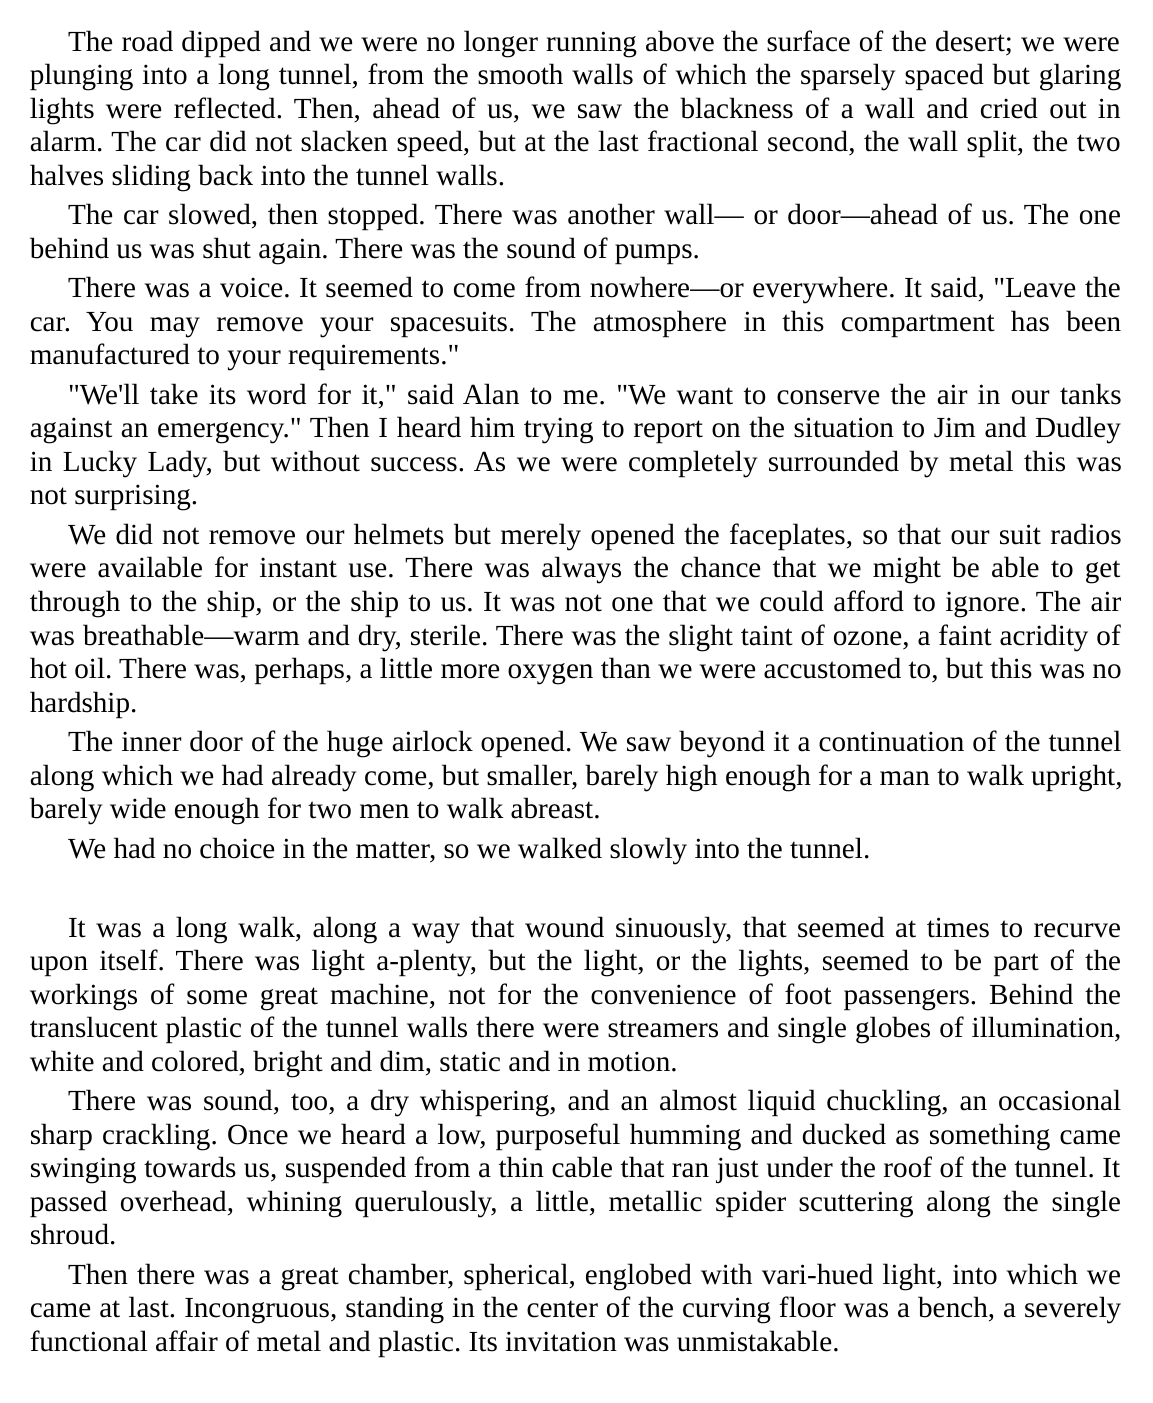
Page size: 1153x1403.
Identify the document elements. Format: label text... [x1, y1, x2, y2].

text Then there was a great chamber, spherical, englobed with vari-hued light, into which we came at last. Incongruous, standing in the center of the curving floor was a bench, a severely functional affair of metal and plastic. Its invitation was unmistakable. [29, 1257, 1123, 1358]
text The car slowed, then stopped. There was another wall— or door—ahead of us. The one behind us was shut again. There was the sound of pumps. [29, 197, 1123, 264]
text The road dipped and we were no longer running above the surface of the desert; we were plunging into a long tunnel, from the smooth walls of which the sparsely spaced but glaring lights were reflected. Then, ahead of us, we saw the blackness of a wall and cried out in alarm. The car did not slacken speed, but at the last fractional second, the wall split, the two halves sliding back into the tunnel walls. [29, 24, 1123, 191]
text We had no choice in the matter, so we walked slowly into the tunnel. [29, 831, 1123, 864]
text The inner door of the huge airlock opened. We saw beyond it a continuation of the tunnel along which we had already come, but smaller, barely high enough for a man to walk upright, barely wide enough for two men to walk abreast. [29, 724, 1123, 825]
text It was a long walk, along a way that wound sinuously, that seemed at times to recurve upon itself. There was light a-plenty, but the light, or the lights, seemed to be part of the workings of some great machine, not for the convenience of foot passengers. Behind the translucent plastic of the tunnel walls there were streamers and single globes of illumination, white and colored, bright and dim, static and in motion. [29, 910, 1123, 1077]
text There was sound, too, a dry whispering, and an almost liquid chuckling, an occasional sharp crackling. Once we heard a low, purposeful humming and ducked as something came swinging towards us, suspended from a thin cable that ran just under the roof of the tunnel. It passed overhead, whining querulously, a little, metallic spider scuttering along the single shroud. [29, 1083, 1123, 1251]
text We did not remove our helmets but merely opened the faceplates, so that our suit radios were available for instant use. There was always the chance that we might be able to get through to the ship, or the ship to us. It was not one that we could afford to ignore. The air was breathable—warm and dry, sterile. There was the slight taint of ozone, a faint acridity of hot oil. There was, perhaps, a little more oxygen than we were accustomed to, but this was no hardship. [29, 517, 1123, 718]
text There was a voice. It seemed to come from nowhere—or everywhere. It said, "Leave the car. You may remove your spacesuits. The atmosphere in this compartment has been manufactured to your requirements." [29, 270, 1123, 371]
text "We'll take its word for it," said Alan to me. "We want to conserve the air in our tanks against an emergency." Then I heard him trying to report on the situation to Jim and Dudley in Lucky Lady, but without success. As we were completely surrounded by metal this was not surprising. [29, 377, 1123, 511]
